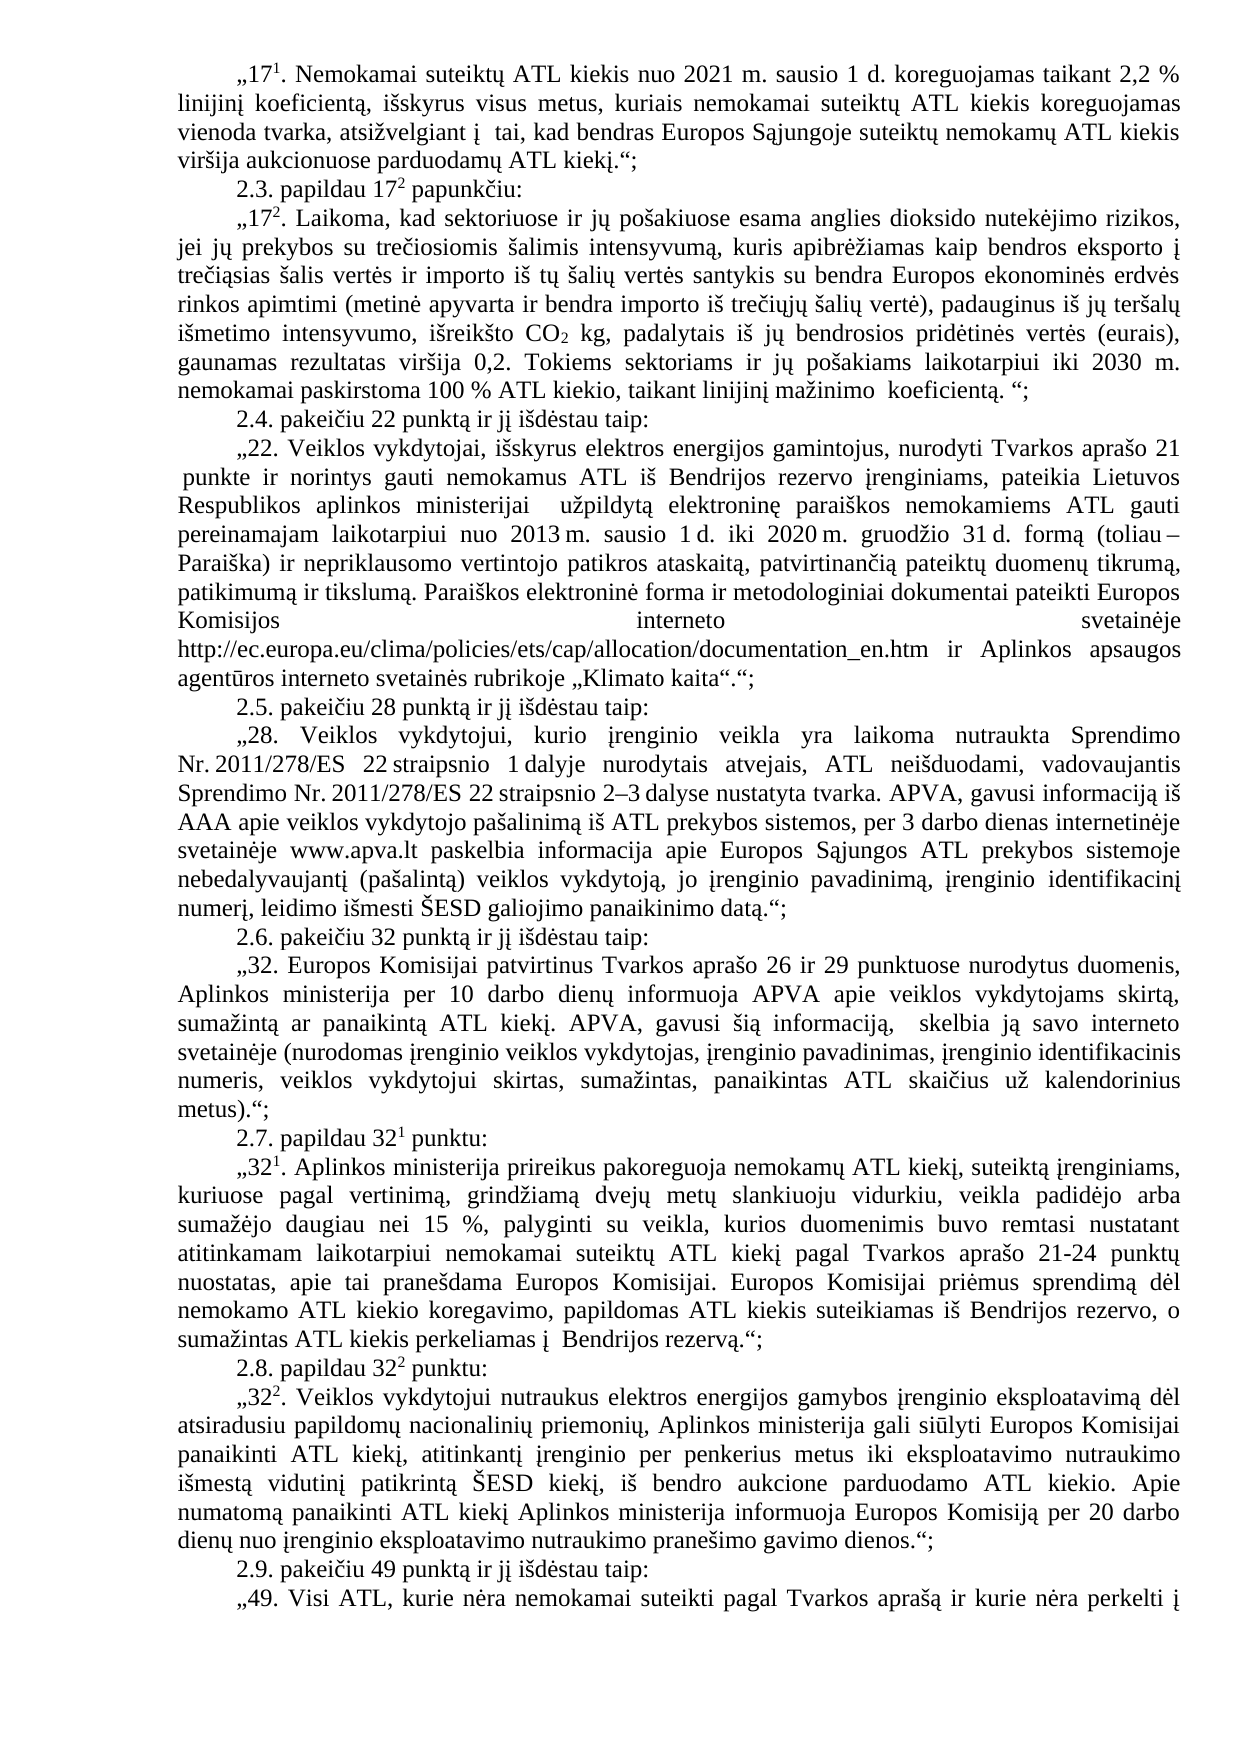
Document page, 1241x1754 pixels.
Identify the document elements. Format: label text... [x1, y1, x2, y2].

text „28. Veiklos vykdytojui, kurio įrenginio veikla yra laikoma nutraukta Sprendimo Nr. 2011/278/ES 22 straipsnio 1 dalyje nurodytais atvejais, ATL neišduodami, vadovaujantis Sprendimo Nr. 2011/278/ES 22 straipsnio 2–3 dalyse nustatyta tvarka. APVA, gavusi informaciją iš AAA apie veiklos vykdytojo pašalinimą iš ATL prekybos sistemos, per 3 darbo dienas internetinėje svetainėje www.apva.lt paskelbia informacija apie Europos Sąjungos ATL prekybos sistemoje nebedalyvaujantį (pašalintą) veiklos vykdytoją, jo įrenginio pavadinimą, įrenginio identifikacinį numerį, leidimo išmesti ŠESD galiojimo panaikinimo datą.“; [177, 720, 1181, 922]
text „49. Visi ATL, kurie nėra nemokamai suteikti pagal Tvarkos aprašą ir kurie nėra perkelti į [177, 1583, 1181, 1612]
text 2.5. pakeičiu 28 punktą ir jį išdėstau taip: [177, 692, 1181, 720]
text 2.3. papildau 172 papunkčiu: [177, 174, 1181, 203]
text 2.6. pakeičiu 32 punktą ir jį išdėstau taip: [177, 922, 1181, 950]
text 2.7. papildau 321 punktu: [177, 1123, 1181, 1152]
text 2.9. pakeičiu 49 punktą ir jį išdėstau taip: [177, 1554, 1181, 1583]
text „172. Laikoma, kad sektoriuose ir jų pošakiuose esama anglies dioksido nutekėjimo rizikos, jei jų prekybos su trečiosiomis šalimis intensyvumą, kuris apibrėžiamas kaip bendros eksporto į trečiąsias šalis vertės ir importo iš tų šalių vertės santykis su bendra Europos ekonominės erdvės rinkos apimtimi (metinė apyvarta ir bendra importo iš trečiųjų šalių vertė), padauginus iš jų teršalų išmetimo intensyvumo, išreikšto CO2 kg, padalytais iš jų bendrosios pridėtinės vertės (eurais), gaunamas rezultatas viršija 0,2. Tokiems sektoriams ir jų pošakiams laikotarpiui iki 2030 m. nemokamai paskirstoma 100 % ATL kiekio, taikant linijinį mažinimo koeficientą. “; [177, 203, 1181, 404]
text 2.4. pakeičiu 22 punktą ir jį išdėstau taip: [177, 404, 1181, 433]
text „32. Europos Komisijai patvirtinus Tvarkos aprašo 26 ir 29 punktuose nurodytus duomenis, Aplinkos ministerija per 10 darbo dienų informuoja APVA apie veiklos vykdytojams skirtą, sumažintą ar panaikintą ATL kiekį. APVA, gavusi šią informaciją, skelbia ją savo interneto svetainėje (nurodomas įrenginio veiklos vykdytojas, įrenginio pavadinimas, įrenginio identifikacinis numeris, veiklos vykdytojui skirtas, sumažintas, panaikintas ATL skaičius už kalendorinius metus).“; [177, 950, 1181, 1123]
text „22. Veiklos vykdytojai, išskyrus elektros energijos gamintojus, nurodyti Tvarkos aprašo 21 punkte ir norintys gauti nemokamus ATL iš Bendrijos rezervo įrenginiams, pateikia Lietuvos Respublikos aplinkos ministerijai užpildytą elektroninę paraiškos nemokamiems ATL gauti pereinamajam laikotarpiui nuo 2013 m. sausio 1 d. iki 2020 m. gruodžio 31 d. formą (toliau – Paraiška) ir nepriklausomo vertintojo patikros ataskaitą, patvirtinančią pateiktų duomenų tikrumą, patikimumą ir tikslumą. Paraiškos elektroninė forma ir metodologiniai dokumentai pateikti Europos Komisijos interneto svetainėje http://ec.europa.eu/clima/policies/ets/cap/allocation/documentation_en.htm ir Aplinkos apsaugos agentūros interneto svetainės rubrikoje „Klimato kaita“.“; [177, 433, 1181, 692]
text „321. Aplinkos ministerija prireikus pakoreguoja nemokamų ATL kiekį, suteiktą įrenginiams, kuriuose pagal vertinimą, grindžiamą dvejų metų slankiuoju vidurkiu, veikla padidėjo arba sumažėjo daugiau nei 15 %, palyginti su veikla, kurios duomenimis buvo remtasi nustatant atitinkamam laikotarpiui nemokamai suteiktų ATL kiekį pagal Tvarkos aprašo 21-24 punktų nuostatas, apie tai pranešdama Europos Komisijai. Europos Komisijai priėmus sprendimą dėl nemokamo ATL kiekio koregavimo, papildomas ATL kiekis suteikiamas iš Bendrijos rezervo, o sumažintas ATL kiekis perkeliamas į Bendrijos rezervą.“; [177, 1152, 1181, 1353]
text 2.8. papildau 322 punktu: [177, 1353, 1181, 1382]
text „322. Veiklos vykdytojui nutraukus elektros energijos gamybos įrenginio eksploatavimą dėl atsiradusiu papildomų nacionalinių priemonių, Aplinkos ministerija gali siūlyti Europos Komisijai panaikinti ATL kiekį, atitinkantį įrenginio per penkerius metus iki eksploatavimo nutraukimo išmestą vidutinį patikrintą ŠESD kiekį, iš bendro aukcione parduodamo ATL kiekio. Apie numatomą panaikinti ATL kiekį Aplinkos ministerija informuoja Europos Komisiją per 20 darbo dienų nuo įrenginio eksploatavimo nutraukimo pranešimo gavimo dienos.“; [177, 1382, 1181, 1554]
text „171. Nemokamai suteiktų ATL kiekis nuo 2021 m. sausio 1 d. koreguojamas taikant 2,2 % linijinį koeficientą, išskyrus visus metus, kuriais nemokamai suteiktų ATL kiekis koreguojamas vienoda tvarka, atsižvelgiant į tai, kad bendras Europos Sąjungoje suteiktų nemokamų ATL kiekis viršija aukcionuose parduodamų ATL kiekį.“; [177, 59, 1181, 174]
